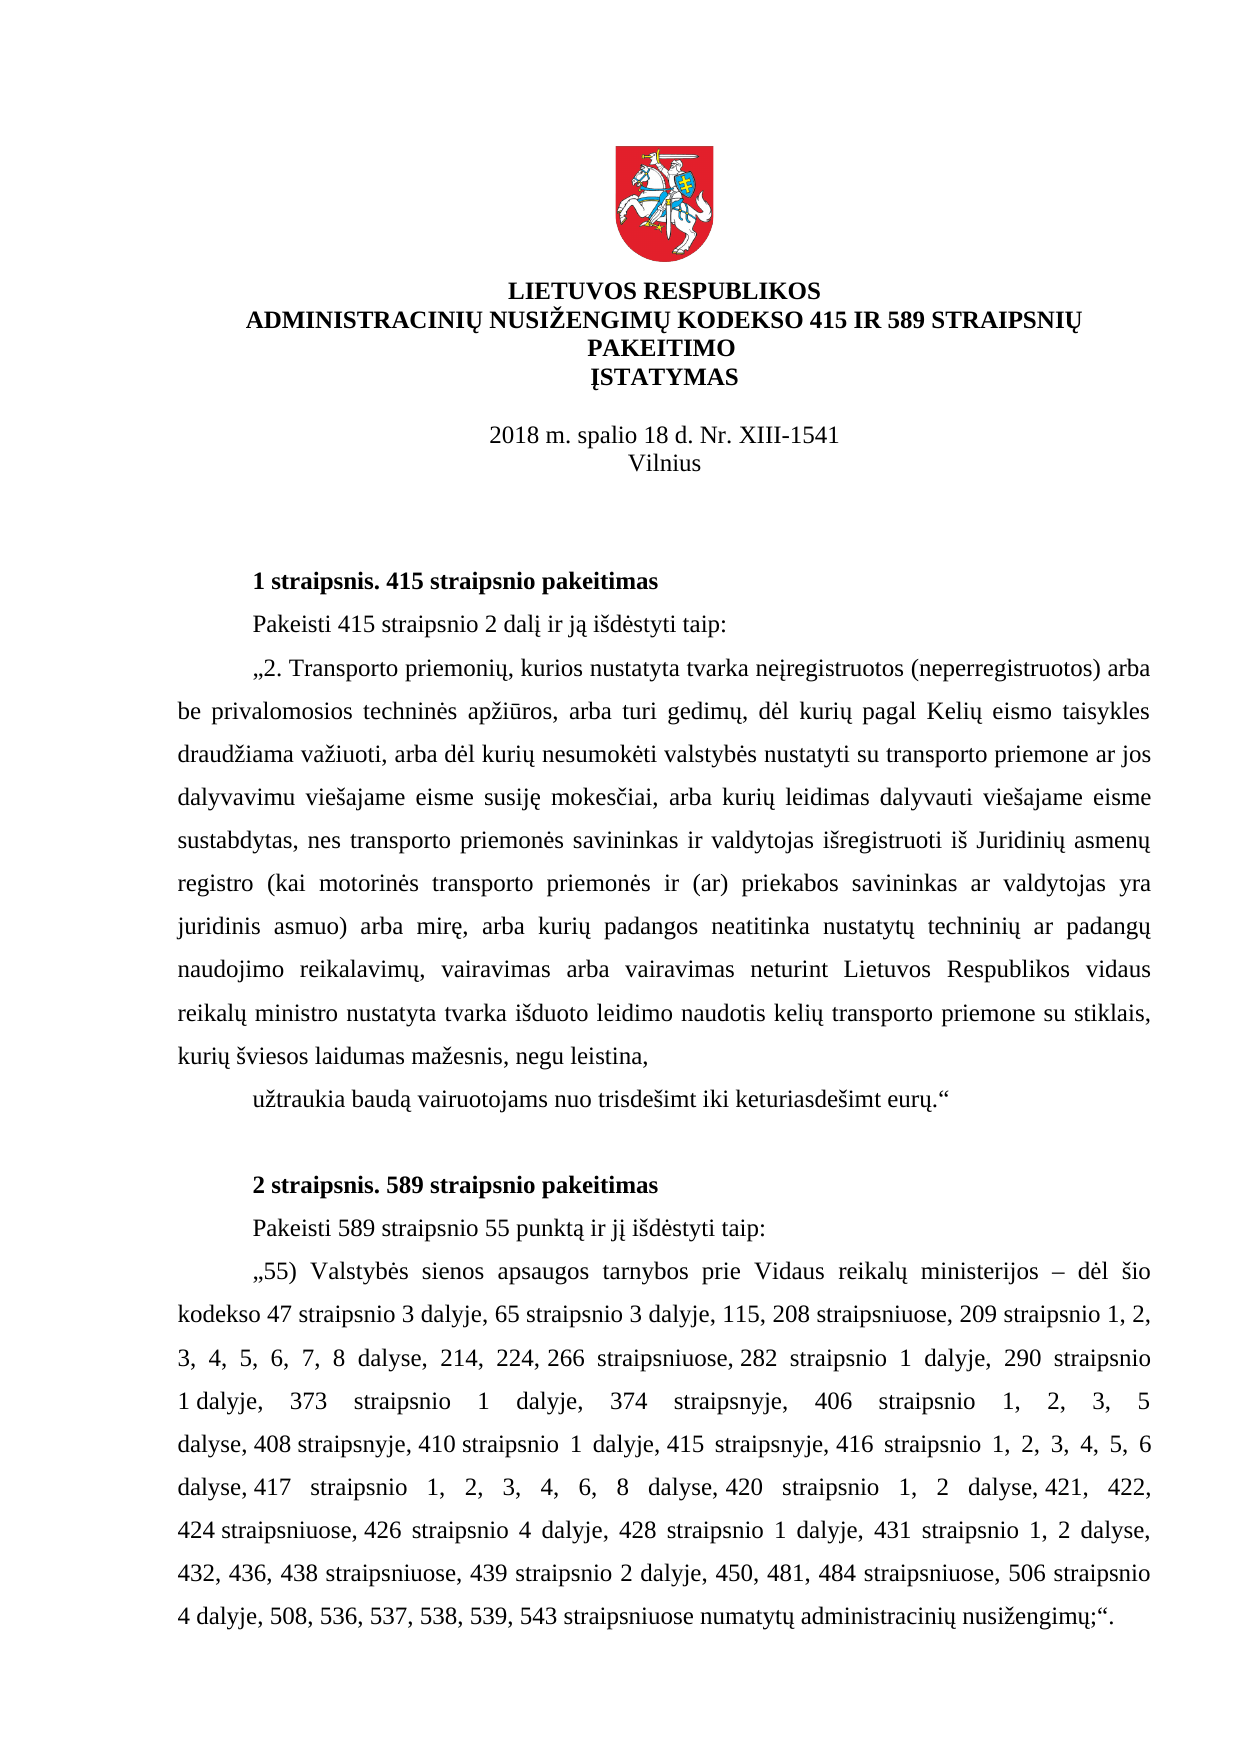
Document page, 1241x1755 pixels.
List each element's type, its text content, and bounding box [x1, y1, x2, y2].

text LIETUVOS RESPUBLIKOS [177, 276, 1152, 305]
text „2. Transporto priemonių, kurios nustatyta tvarka neįregistruotos (neperregistruotos) arba be privalomosios techninės apžiūros, arba turi gedimų, dėl kurių pagal Kelių eismo taisykles draudžiama važiuoti, arba dėl kurių nesumokėti valstybės nustatyti su transporto priemone ar jos dalyvavimu viešajame eisme susiję mokesčiai, arba kurių leidimas dalyvauti viešajame eisme sustabdytas, nes transporto priemonės savininkas ir valdytojas išregistruoti iš Juridinių asmenų registro (kai motorinės transporto priemonės ir (ar) priekabos savininkas ar valdytojas yra juridinis asmuo) arba mirę, arba kurių padangos neatitinka nustatytų techninių ar padangų naudojimo reikalavimų, vairavimas arba vairavimas neturint Lietuvos Respublikos vidaus reikalų ministro nustatyta tvarka išduoto leidimo naudotis kelių transporto priemone su stiklais, kurių šviesos laidumas mažesnis, negu leistina, [177, 653, 1152, 1069]
text ĮSTATYMAS [177, 362, 1152, 391]
text 2 straipsnis. 589 straipsnio pakeitimas [177, 1170, 1152, 1199]
text 1 straipsnis. 415 straipsnio pakeitimas [177, 566, 1152, 595]
text ADMINISTRACINIŲ NUSIŽENGIMŲ KODEKSO 415 IR 589 STRAIPSNIŲ PAKEITIMO [177, 305, 1152, 362]
text „55) Valstybės sienos apsaugos tarnybos prie Vidaus reikalų ministerijos – dėl šio kodekso 47 straipsnio 3 dalyje, 65 straipsnio 3 dalyje, 115, 208 straipsniuose, 209 straipsnio 1, 2, 3, 4, 5, 6, 7, 8 dalyse, 214, 224, 266 straipsniuose, 282 straipsnio 1 dalyje, 290 straipsnio 1 dalyje, 373 straipsnio 1 dalyje, 374 straipsnyje, 406 straipsnio 1, 2, 3, 5 dalyse, 408 straipsnyje, 410 straipsnio 1 dalyje, 415 straipsnyje, 416 straipsnio 1, 2, 3, 4, 5, 6 dalyse, 417 straipsnio 1, 2, 3, 4, 6, 8 dalyse, 420 straipsnio 1, 2 dalyse, 421, 422, 424 straipsniuose, 426 straipsnio 4 dalyje, 428 straipsnio 1 dalyje, 431 straipsnio 1, 2 dalyse, 432, 436, 438 straipsniuose, 439 straipsnio 2 dalyje, 450, 481, 484 straipsniuose, 506 straipsnio 4 dalyje, 508, 536, 537, 538, 539, 543 straipsniuose numatytų administracinių nusižengimų;“. [177, 1256, 1152, 1630]
text Pakeisti 589 straipsnio 55 punktą ir jį išdėstyti taip: [177, 1213, 1152, 1242]
text 2018 m. spalio 18 d. Nr. XIII-1541 [177, 420, 1152, 448]
text užtraukia baudą vairuotojams nuo trisdešimt iki keturiasdešimt eurų.“ [177, 1084, 1152, 1113]
text Vilnius [177, 448, 1152, 477]
text Pakeisti 415 straipsnio 2 dalį ir ją išdėstyti taip: [177, 609, 1152, 638]
